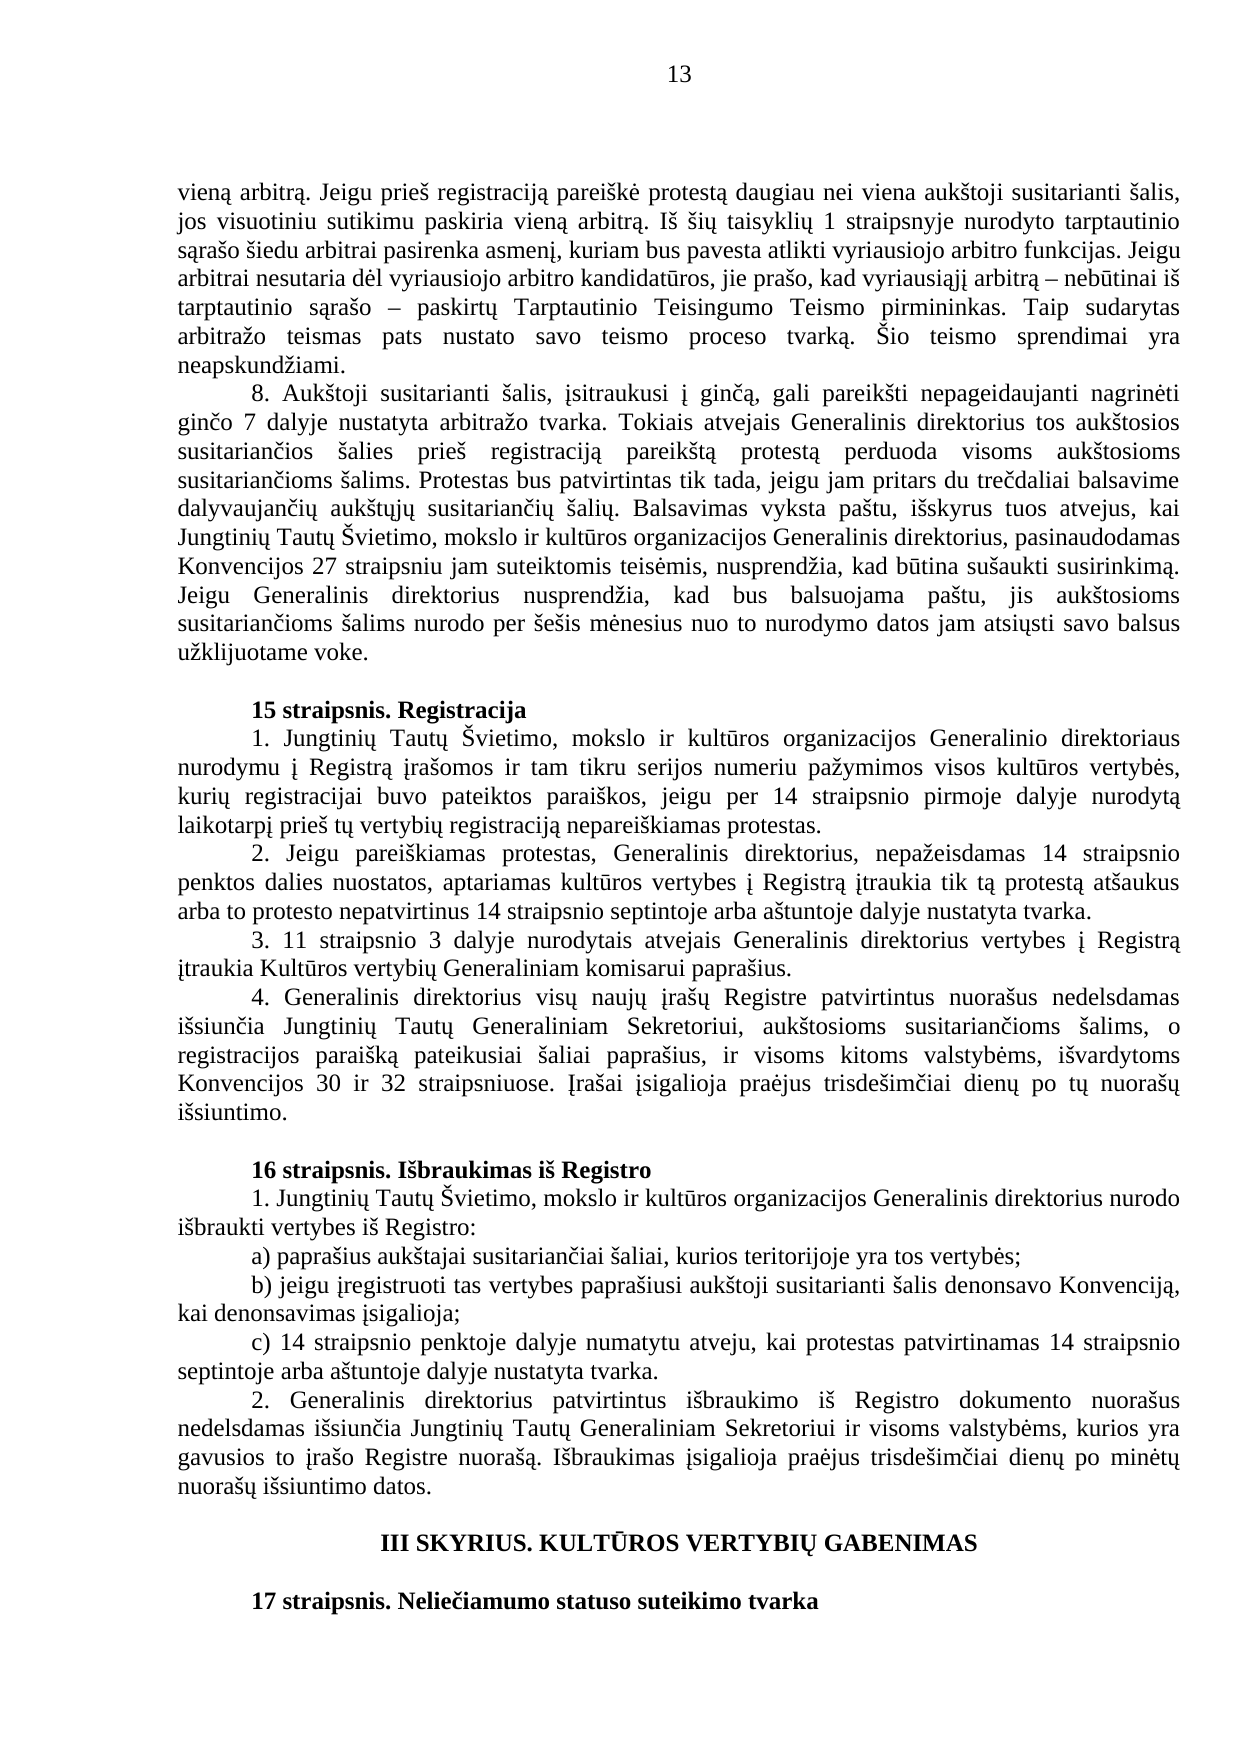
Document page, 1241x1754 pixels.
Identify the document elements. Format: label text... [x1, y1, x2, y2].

text b) jeigu įregistruoti tas vertybes paprašiusi aukštoji susitarianti šalis denonsavo Konvenciją, kai denonsavimas įsigalioja; [177, 1270, 1181, 1327]
text 4. Generalinis direktorius visų naujų įrašų Registre patvirtintus nuorašus nedelsdamas išsiunčia Jungtinių Tautų Generaliniam Sekretoriui, aukštosioms susitariančioms šalims, o registracijos paraišką pateikusiai šaliai paprašius, ir visoms kitoms valstybėms, išvardytoms Konvencijos 30 ir 32 straipsniuose. Įrašai įsigalioja praėjus trisdešimčiai dienų po tų nuorašų išsiuntimo. [177, 982, 1181, 1126]
text III SKYRIUS. KULTŪROS VERTYBIŲ GABENIMAS [177, 1528, 1181, 1557]
text 2. Jeigu pareiškiamas protestas, Generalinis direktorius, nepažeisdamas 14 straipsnio penktos dalies nuostatos, aptariamas kultūros vertybes į Registrą įtraukia tik tą protestą atšaukus arba to protesto nepatvirtinus 14 straipsnio septintoje arba aštuntoje dalyje nustatyta tvarka. [177, 838, 1181, 925]
text 3. 11 straipsnio 3 dalyje nurodytais atvejais Generalinis direktorius vertybes į Registrą įtraukia Kultūros vertybių Generaliniam komisarui paprašius. [177, 925, 1181, 982]
text 17 straipsnis. Neliečiamumo statuso suteikimo tvarka [177, 1586, 1181, 1615]
text 2. Generalinis direktorius patvirtintus išbraukimo iš Registro dokumento nuorašus nedelsdamas išsiunčia Jungtinių Tautų Generaliniam Sekretoriui ir visoms valstybėms, kurios yra gavusios to įrašo Registre nuorašą. Išbraukimas įsigalioja praėjus trisdešimčiai dienų po minėtų nuorašų išsiuntimo datos. [177, 1385, 1181, 1500]
text 8. Aukštoji susitarianti šalis, įsitraukusi į ginčą, gali pareikšti nepageidaujanti nagrinėti ginčo 7 dalyje nustatyta arbitražo tvarka. Tokiais atvejais Generalinis direktorius tos aukštosios susitariančios šalies prieš registraciją pareikštą protestą perduoda visoms aukštosioms susitariančioms šalims. Protestas bus patvirtintas tik tada, jeigu jam pritars du trečdaliai balsavime dalyvaujančių aukštųjų susitariančių šalių. Balsavimas vyksta paštu, išskyrus tuos atvejus, kai Jungtinių Tautų Švietimo, mokslo ir kultūros organizacijos Generalinis direktorius, pasinaudodamas Konvencijos 27 straipsniu jam suteiktomis teisėmis, nusprendžia, kad būtina sušaukti susirinkimą. Jeigu Generalinis direktorius nusprendžia, kad bus balsuojama paštu, jis aukštosioms susitariančioms šalims nurodo per šešis mėnesius nuo to nurodymo datos jam atsiųsti savo balsus užklijuotame voke. [177, 378, 1181, 666]
text 1. Jungtinių Tautų Švietimo, mokslo ir kultūros organizacijos Generalinio direktoriaus nurodymu į Registrą įrašomos ir tam tikru serijos numeriu pažymimos visos kultūros vertybės, kurių registracijai buvo pateiktos paraiškos, jeigu per 14 straipsnio pirmoje dalyje nurodytą laikotarpį prieš tų vertybių registraciją nepareiškiamas protestas. [177, 723, 1181, 838]
text 15 straipsnis. Registracija [177, 695, 1181, 723]
text a) paprašius aukštajai susitariančiai šaliai, kurios teritorijoje yra tos vertybės; [177, 1241, 1181, 1270]
text 1. Jungtinių Tautų Švietimo, mokslo ir kultūros organizacijos Generalinis direktorius nurodo išbraukti vertybes iš Registro: [177, 1183, 1181, 1241]
text 16 straipsnis. Išbraukimas iš Registro [177, 1155, 1181, 1183]
text vieną arbitrą. Jeigu prieš registraciją pareiškė protestą daugiau nei viena aukštoji susitarianti šalis, jos visuotiniu sutikimu paskiria vieną arbitrą. Iš šių taisyklių 1 straipsnyje nurodyto tarptautinio sąrašo šiedu arbitrai pasirenka asmenį, kuriam bus pavesta atlikti vyriausiojo arbitro funkcijas. Jeigu arbitrai nesutaria dėl vyriausiojo arbitro kandidatūros, jie prašo, kad vyriausiąjį arbitrą – nebūtinai iš tarptautinio sąrašo – paskirtų Tarptautinio Teisingumo Teismo pirmininkas. Taip sudarytas arbitražo teismas pats nustato savo teismo proceso tvarką. Šio teismo sprendimai yra neapskundžiami. [177, 177, 1181, 378]
text c) 14 straipsnio penktoje dalyje numatytu atveju, kai protestas patvirtinamas 14 straipsnio septintoje arba aštuntoje dalyje nustatyta tvarka. [177, 1327, 1181, 1385]
